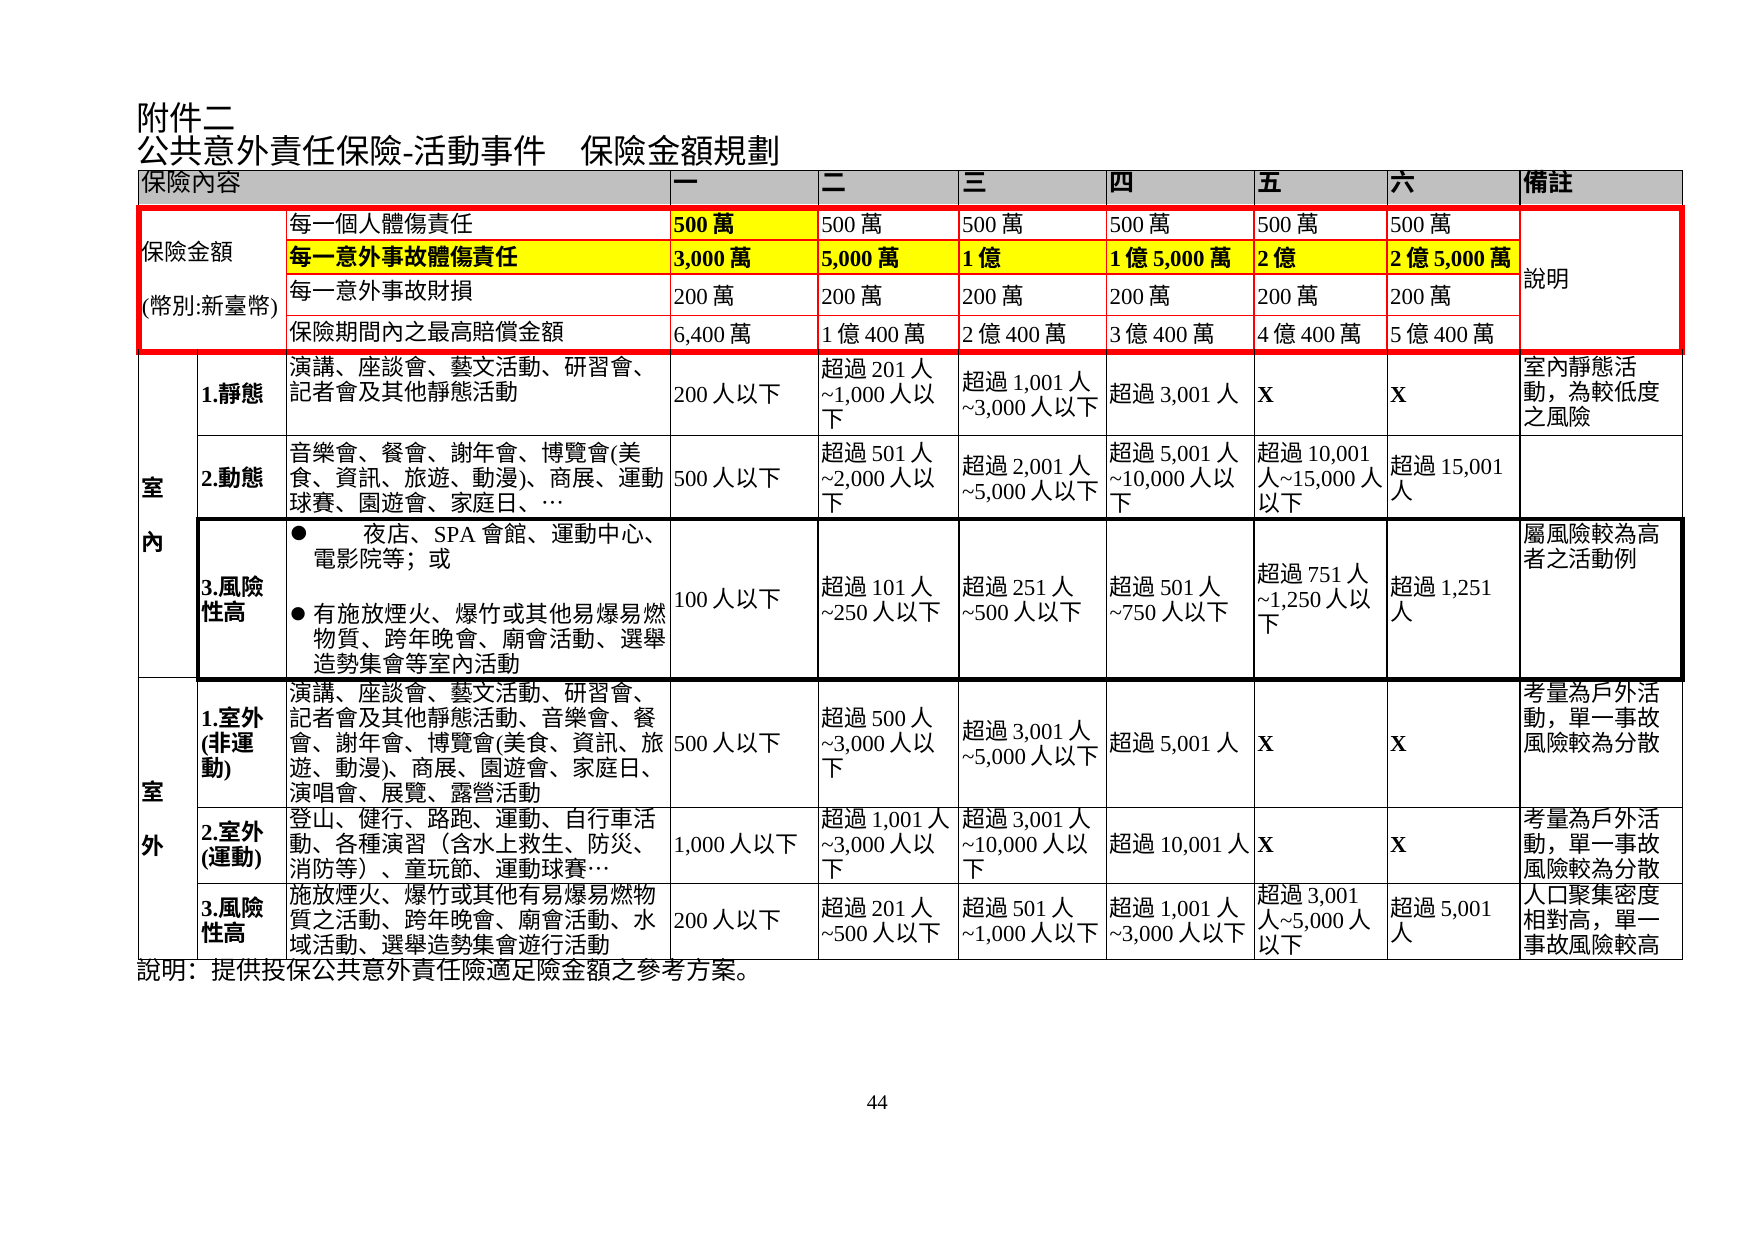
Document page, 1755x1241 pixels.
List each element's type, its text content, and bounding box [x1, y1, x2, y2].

table_cell 考量為戶外活動，單一事故風險較為分散 [1521, 808, 1682, 883]
table_cell 室 外 [139, 678, 197, 959]
table_cell 超過10,001人~15,000人以下 [1255, 436, 1387, 517]
table_cell 超過3,001人~10,000人以下 [959, 808, 1106, 883]
table_cell 音樂會、餐會、謝年會、博覽會(美食、資訊、旅遊、動漫)、商展、運動球賽、園遊會、家庭日、… [287, 436, 670, 517]
table_cell 人口聚集密度相對高，單一事故風險較高 [1521, 884, 1682, 959]
table_cell 2億 [1255, 241, 1386, 273]
table_cell 超過501人~750人以下 [1107, 521, 1253, 677]
table_cell 室內靜態活動，為較低度之風險 [1521, 355, 1682, 435]
table_cell X [1388, 808, 1519, 883]
table_header 一 [671, 171, 818, 204]
table_cell 200萬 [819, 275, 958, 314]
table_cell 每一個人體傷責任 [287, 211, 670, 239]
table_cell 每一意外事故體傷責任 [287, 241, 670, 273]
table_cell 500人以下 [671, 436, 818, 517]
table_cell 1億 [960, 241, 1106, 273]
table_cell 3億400萬 [1107, 316, 1253, 349]
table_cell 超過2,001人~5,000人以下 [959, 436, 1106, 517]
table_header 三 [959, 171, 1106, 204]
table_cell 超過501人~1,000人以下 [959, 884, 1106, 959]
table_cell 超過1,001人~3,000人以下 [959, 355, 1106, 435]
table_cell 2億5,000萬 [1388, 241, 1519, 273]
table_cell X [1255, 808, 1387, 883]
table_cell 超過501人~2,000人以下 [819, 436, 958, 517]
table_cell 說明 [1521, 211, 1679, 349]
table_cell 超過15,001人 [1388, 436, 1519, 517]
table_cell X [1255, 682, 1387, 807]
table_cell 4億400萬 [1255, 316, 1386, 349]
table_cell 200人以下 [671, 355, 818, 435]
table_cell 100人以下 [671, 521, 817, 677]
table_cell 5,000萬 [819, 241, 958, 273]
table_cell 演講、座談會、藝文活動、研習會、記者會及其他靜態活動 [287, 355, 670, 435]
table_cell 200萬 [1255, 275, 1386, 314]
table_cell 200萬 [1388, 275, 1519, 314]
table_header 四 [1107, 171, 1254, 204]
table_cell 施放煙火、爆竹或其他有易爆易燃物質之活動、跨年晚會、廟會活動、水域活動、選舉造勢集會遊行活動 [287, 884, 670, 959]
table_cell 500萬 [671, 211, 817, 239]
text 公共意外責任保險-活動事件 保險金額規劃 [136, 137, 1618, 170]
table_cell 超過1,251人 [1388, 521, 1519, 677]
table_cell 超過751人~1,250人以下 [1255, 521, 1386, 677]
table_cell 200萬 [960, 275, 1106, 314]
table_cell 考量為戶外活動，單一事故風險較為分散 [1521, 682, 1682, 807]
table_cell X [1388, 355, 1519, 435]
table_cell 超過251人~500人以下 [960, 521, 1106, 677]
table_header 二 [819, 171, 958, 204]
table_cell 超過201人~1,000人以下 [819, 355, 958, 435]
table_cell 2.室外 (運動) [198, 808, 286, 883]
table_cell 5億400萬 [1388, 316, 1519, 349]
table_cell 演講、座談會、藝文活動、研習會、記者會及其他靜態活動、音樂會、餐會、謝年會、博覽會(美食、資訊、旅遊、動漫)、商展、園遊會、家庭日、演唱會、展覽、露營活動 [287, 682, 670, 807]
table_cell 1億5,000萬 [1107, 241, 1253, 273]
table_cell 200人以下 [671, 884, 818, 959]
table_cell 保險期間內之最高賠償金額 [287, 316, 670, 349]
table_cell X [1255, 355, 1387, 435]
table_cell 超過101人~250人以下 [819, 521, 958, 677]
table_cell 200萬 [1107, 275, 1253, 314]
table_cell 超過10,001人 [1107, 808, 1254, 883]
table_cell 超過201人~500人以下 [819, 884, 958, 959]
table_cell 1億400萬 [819, 316, 958, 349]
table_cell 每一意外事故財損 [287, 275, 670, 314]
text 附件二 [136, 103, 1618, 137]
table_cell 室 內 [139, 355, 197, 677]
table_cell 500人以下 [671, 682, 818, 807]
table_cell 超過1,001人~3,000人以下 [819, 808, 958, 883]
table_cell 500萬 [960, 211, 1106, 239]
table_cell 超過3,001人 [1107, 355, 1254, 435]
table_cell 1.靜態 [198, 355, 286, 435]
table_cell 1,000人以下 [671, 808, 818, 883]
table_cell 500萬 [1107, 211, 1253, 239]
table_cell 1.室外 (非運動) [198, 682, 286, 807]
table_header 五 [1255, 171, 1387, 204]
table_cell X [1388, 682, 1519, 807]
table_cell 6,400萬 [671, 316, 817, 349]
table_cell 超過3,001人~5,000人以下 [959, 682, 1106, 807]
table_cell 超過5,001人~10,000人以下 [1107, 436, 1254, 517]
table_cell 登山、健行、路跑、運動、自行車活動、各種演習（含水上救生、防災、消防等）、童玩節、運動球賽… [287, 808, 670, 883]
table_cell 超過500人~3,000人以下 [819, 682, 958, 807]
table_cell 3.風險性高 [200, 521, 286, 677]
table_cell 超過5,001人 [1107, 682, 1254, 807]
table_cell 屬風險較為高者之活動例 [1521, 521, 1680, 677]
table_cell 超過1,001人~3,000人以下 [1107, 884, 1254, 959]
table_cell 超過3,001人~5,000人以下 [1255, 884, 1387, 959]
table_cell [1521, 436, 1682, 517]
table_cell 超過5,001人 [1388, 884, 1519, 959]
table_cell 3.風險性高 [198, 884, 286, 959]
table_cell 500萬 [1388, 211, 1519, 239]
table_header 六 [1388, 171, 1519, 204]
table_cell 保險金額 (幣別:新臺幣) [142, 211, 286, 349]
table_cell 500萬 [1255, 211, 1386, 239]
table_cell 200萬 [671, 275, 817, 314]
table_cell 2.動態 [198, 436, 286, 517]
table_cell 3,000萬 [671, 241, 817, 273]
table_header 備註 [1521, 171, 1682, 204]
table_header 保險內容 [139, 171, 670, 204]
text 說明：提供投保公共意外責任險適足險金額之參考方案。 [136, 960, 1618, 985]
table_cell 500萬 [819, 211, 958, 239]
table_cell 夜店、SPA會館、運動中心、電影院等；或 有施放煙火、爆竹或其他易爆易燃物質、跨年晚會、廟會活動、選舉造勢集會等室內活動 [287, 521, 670, 677]
table_cell 2億400萬 [960, 316, 1106, 349]
